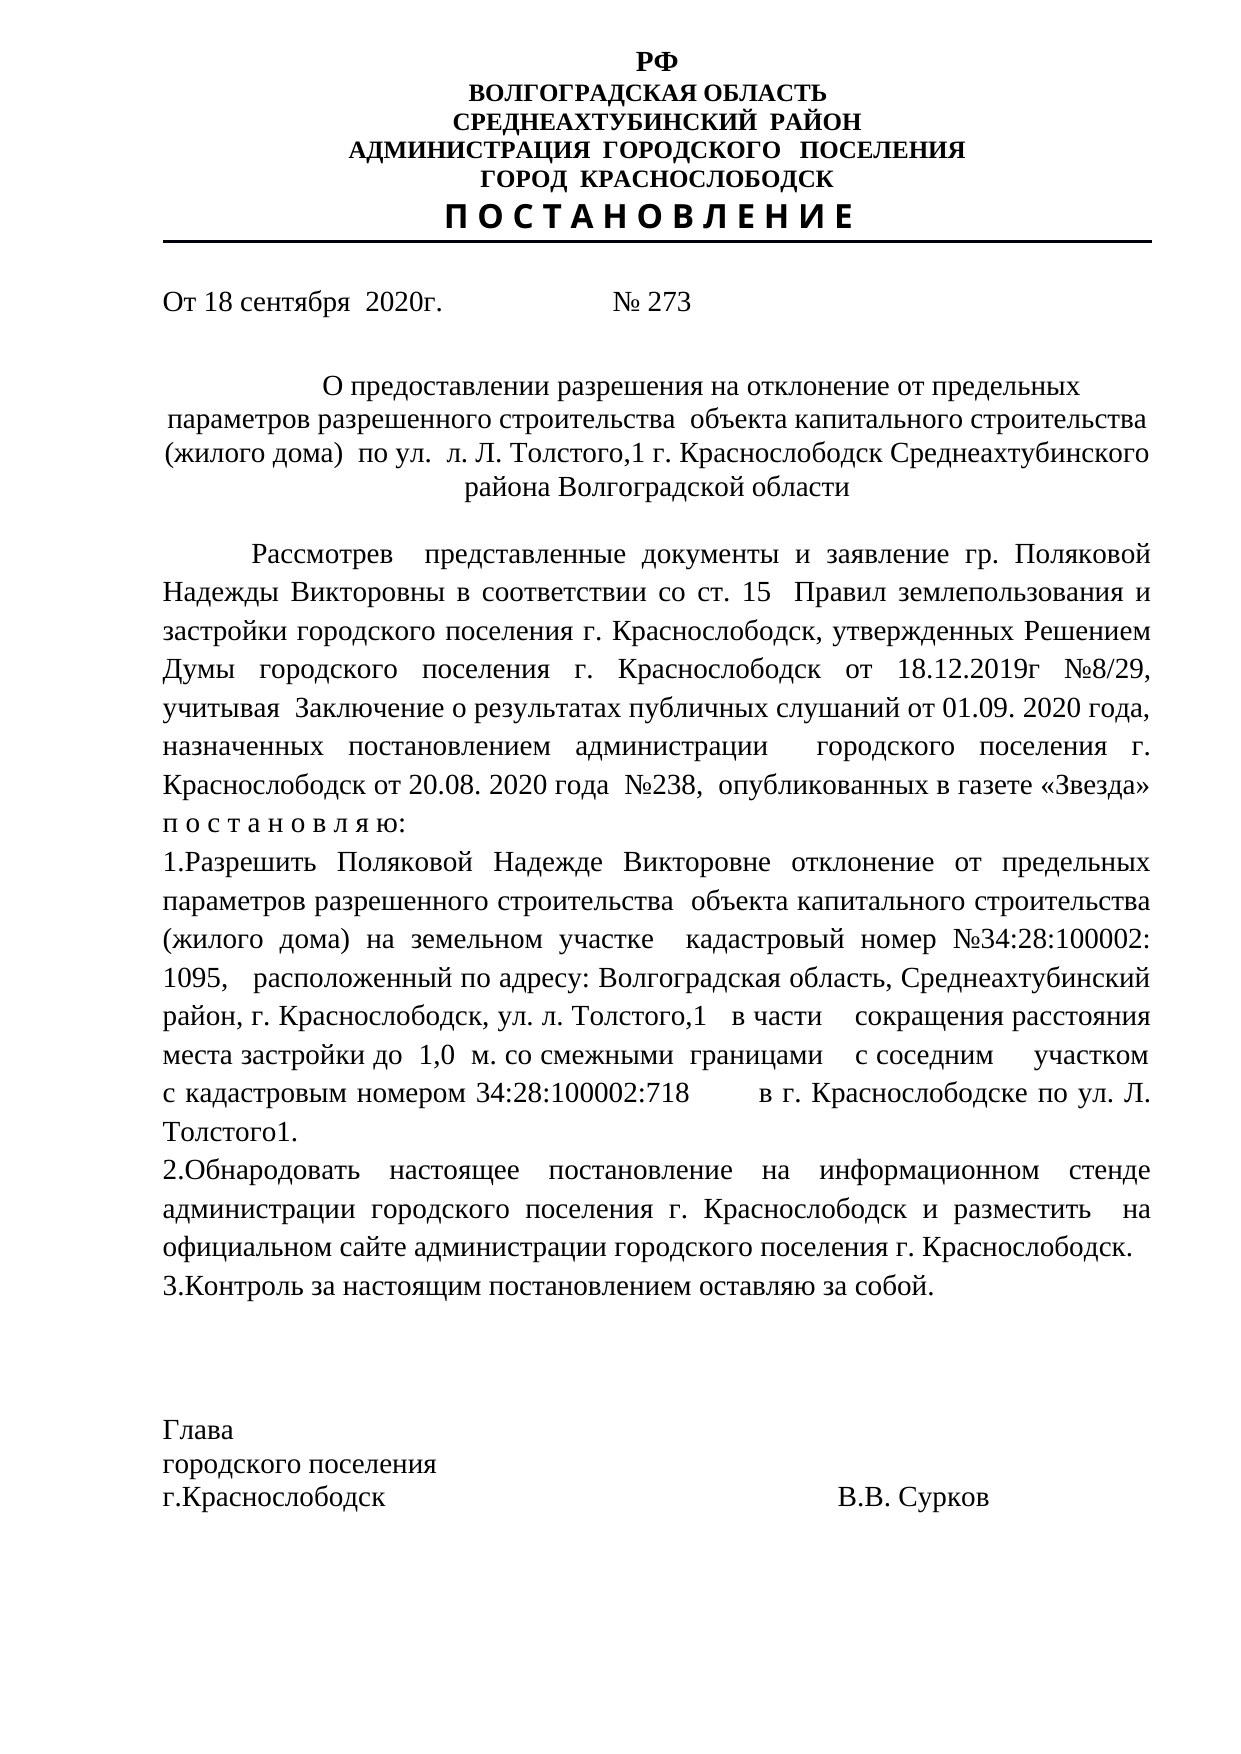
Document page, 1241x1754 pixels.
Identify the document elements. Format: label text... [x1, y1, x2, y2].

subtitle СРЕДНЕАХТУБИНСКИЙ РАЙОН [162, 107, 1152, 135]
subtitle АДМИНИСТРАЦИЯ ГОРОДСКОГО ПОСЕЛЕНИЯ [162, 135, 1152, 164]
text 3.Контроль за настоящим постановлением оставляю за собой. [162, 1268, 1152, 1302]
text Рассмотрев представленные документы и заявление гр. Поляковой Надежды Викторовны в соответствии со ст. 15 Правил землепользования и застройки городского поселения г. Краснослободск, утвержденных Решением Думы городского поселения г. Краснослободск от 18.12.2019г №8/29, учитывая Заключение о результатах публичных слушаний от 01.09. 2020 года, назначенных постановлением администрации городского поселения г. Краснослободск от 20.08. 2020 года №238, опубликованных в газете «Звезда» п о с т а н о в л я ю: [162, 536, 1152, 839]
text г.Краснослободск В.В. Сурков [162, 1479, 1152, 1513]
text 2.Обнародовать настоящее постановление на информационном стенде администрации городского поселения г. Краснослободск и разместить на официальном сайте администрации городского поселения г. Краснослободск. [162, 1152, 1152, 1263]
subtitle ВОЛГОГРАДСКАЯ ОБЛАСТЬ [162, 78, 1152, 107]
text ПОСТАНОВЛЕНИЕ [162, 193, 1152, 243]
text городского поселения [162, 1446, 1152, 1479]
text РФ [162, 44, 1152, 78]
subtitle ГОРОД КРАСНОСЛОБОДСК [162, 164, 1152, 193]
text Глава [162, 1412, 1152, 1446]
text О предоставлении разрешения на отклонение от предельных параметров разрешенного строительства объекта капитального строительства (жилого дома) по ул. л. Л. Толстого,1 г. Краснослободск Среднеахтубинского района Волгоградской области [162, 368, 1152, 502]
text 1.Разрешить Поляковой Надежде Викторовне отклонение от предельных параметров разрешенного строительства объекта капитального строительства (жилого дома) на земельном участке кадастровый номер №34:28:100002: 1095, расположенный по адресу: Волгоградская область, Среднеахтубинский район, г. Краснослободск, ул. л. Толстого,1 в части сокращения расстояния места застройки до 1,0 м. со смежными границами с соседним участком с кадастровым номером 34:28:100002:718 в г. Краснослободске по ул. Л. Толстого1. [162, 844, 1152, 1147]
text От 18 сентября 2020г. № 273 [162, 284, 1152, 318]
